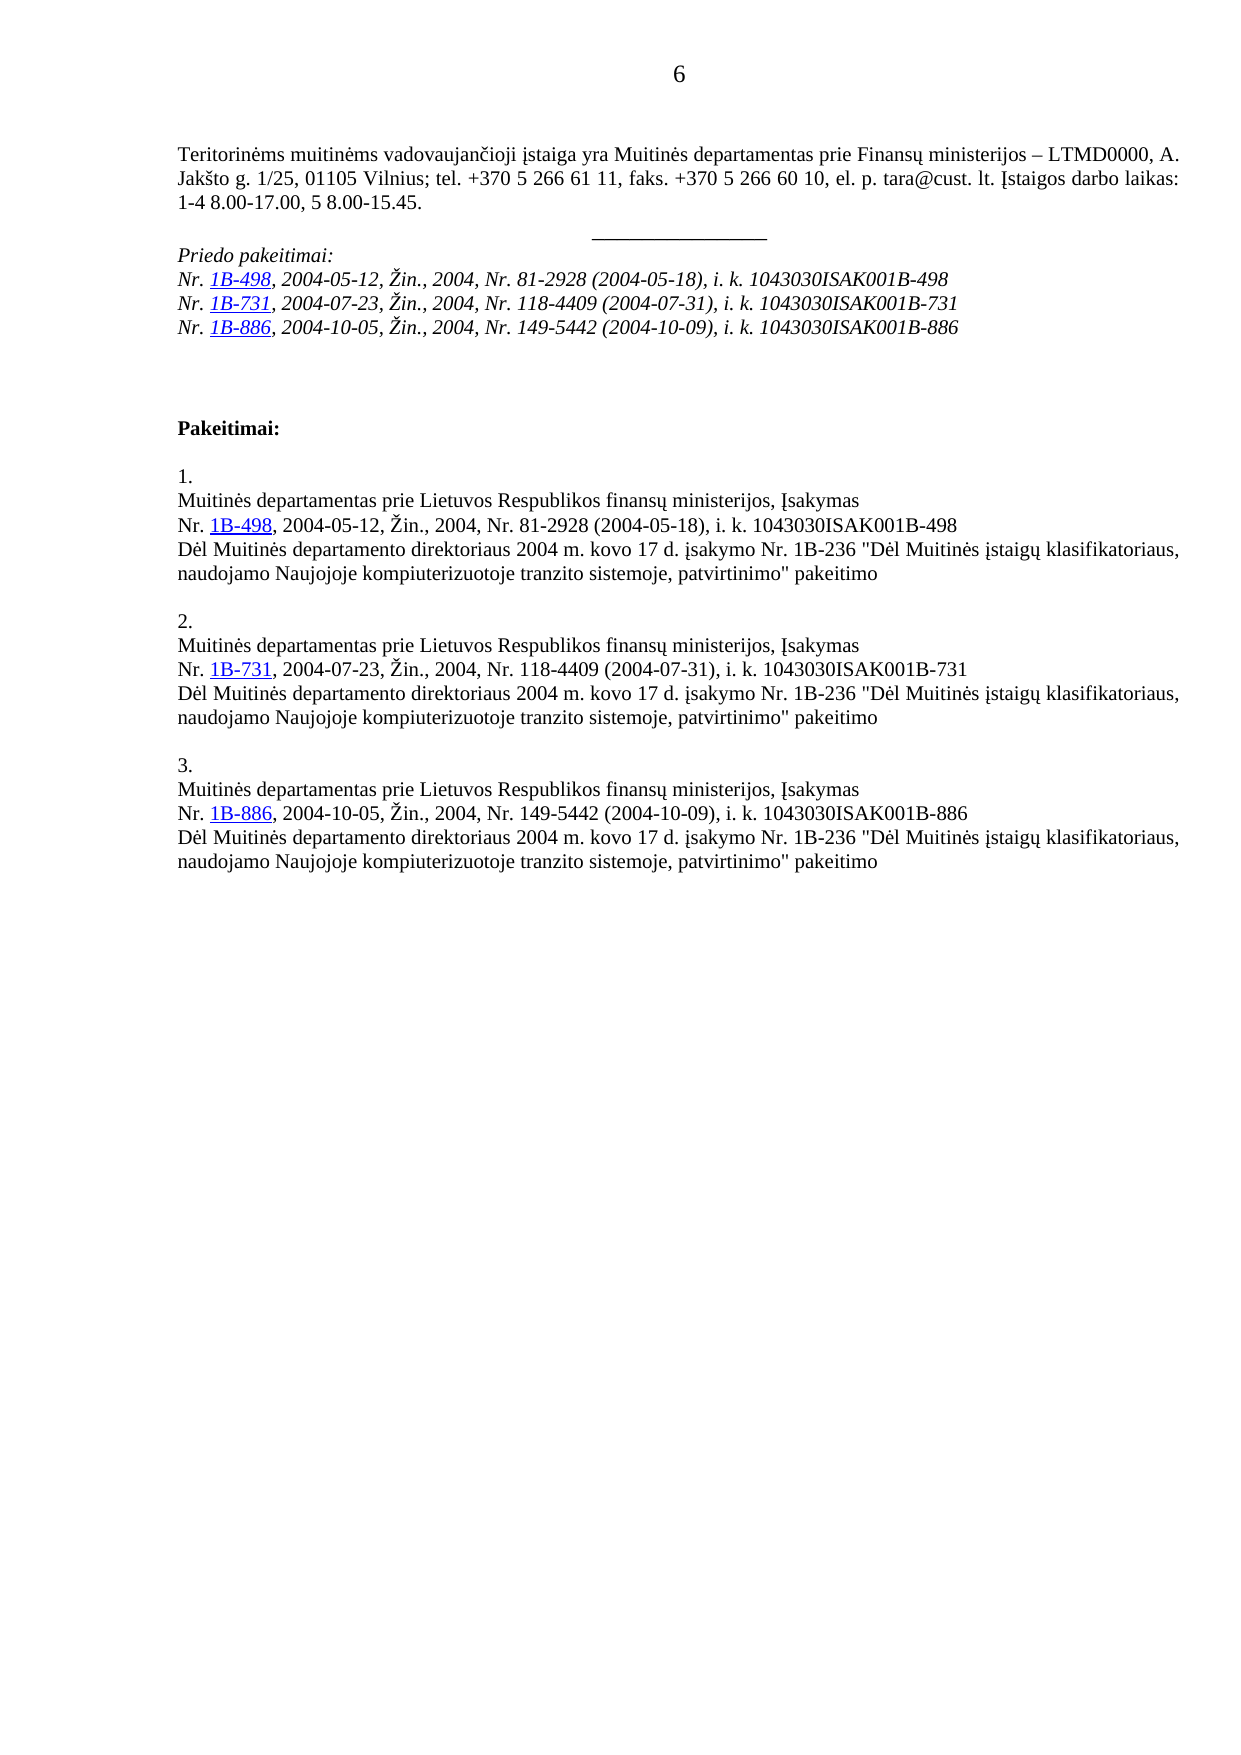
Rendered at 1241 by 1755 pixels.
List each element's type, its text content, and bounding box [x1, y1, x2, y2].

text Muitinės departamentas prie Lietuvos Respublikos finansų ministerijos, Įsakymas [177, 633, 1181, 657]
text 3. [177, 753, 1181, 777]
text Priedo pakeitimai: [177, 243, 1181, 267]
text Dėl Muitinės departamento direktoriaus 2004 m. kovo 17 d. įsakymo Nr. 1B-236 "Dėl Muitinės įstaigų klasifikatoriaus, naudojamo Naujojoje kompiuterizuotoje tranzito sistemoje, patvirtinimo" pakeitimo [177, 825, 1181, 873]
text Nr. 1B-886, 2004-10-05, Žin., 2004, Nr. 149-5442 (2004-10-09), i. k. 1043030ISAK001B-886 [177, 801, 1181, 825]
text Nr. 1B-886, 2004-10-05, Žin., 2004, Nr. 149-5442 (2004-10-09), i. k. 1043030ISAK001B-886 [177, 315, 1181, 339]
text 1. [177, 464, 1181, 488]
text Nr. 1B-498, 2004-05-12, Žin., 2004, Nr. 81-2928 (2004-05-18), i. k. 1043030ISAK001B-498 [177, 267, 1181, 291]
text Pakeitimai: [177, 416, 1181, 440]
text Dėl Muitinės departamento direktoriaus 2004 m. kovo 17 d. įsakymo Nr. 1B-236 "Dėl Muitinės įstaigų klasifikatoriaus, naudojamo Naujojoje kompiuterizuotoje tranzito sistemoje, patvirtinimo" pakeitimo [177, 537, 1181, 585]
text Muitinės departamentas prie Lietuvos Respublikos finansų ministerijos, Įsakymas [177, 488, 1181, 512]
text 2. [177, 609, 1181, 633]
text Nr. 1B-731, 2004-07-23, Žin., 2004, Nr. 118-4409 (2004-07-31), i. k. 1043030ISAK001B-731 [177, 657, 1181, 681]
text Nr. 1B-731, 2004-07-23, Žin., 2004, Nr. 118-4409 (2004-07-31), i. k. 1043030ISAK001B-731 [177, 291, 1181, 315]
text Teritorinėms muitinėms vadovaujančioji įstaiga yra Muitinės departamentas prie Finansų ministerijos – LTMD0000, A. Jakšto g. 1/25, 01105 Vilnius; tel. +370 5 266 61 11, faks. +370 5 266 60 10, el. p. tara@cust. lt. Įstaigos darbo laikas: 1-4 8.00-17.00, 5 8.00-15.45. [177, 142, 1181, 214]
text Muitinės departamentas prie Lietuvos Respublikos finansų ministerijos, Įsakymas [177, 777, 1181, 801]
text ______________ [177, 214, 1181, 243]
text Dėl Muitinės departamento direktoriaus 2004 m. kovo 17 d. įsakymo Nr. 1B-236 "Dėl Muitinės įstaigų klasifikatoriaus, naudojamo Naujojoje kompiuterizuotoje tranzito sistemoje, patvirtinimo" pakeitimo [177, 681, 1181, 729]
text Nr. 1B-498, 2004-05-12, Žin., 2004, Nr. 81-2928 (2004-05-18), i. k. 1043030ISAK001B-498 [177, 512, 1181, 537]
